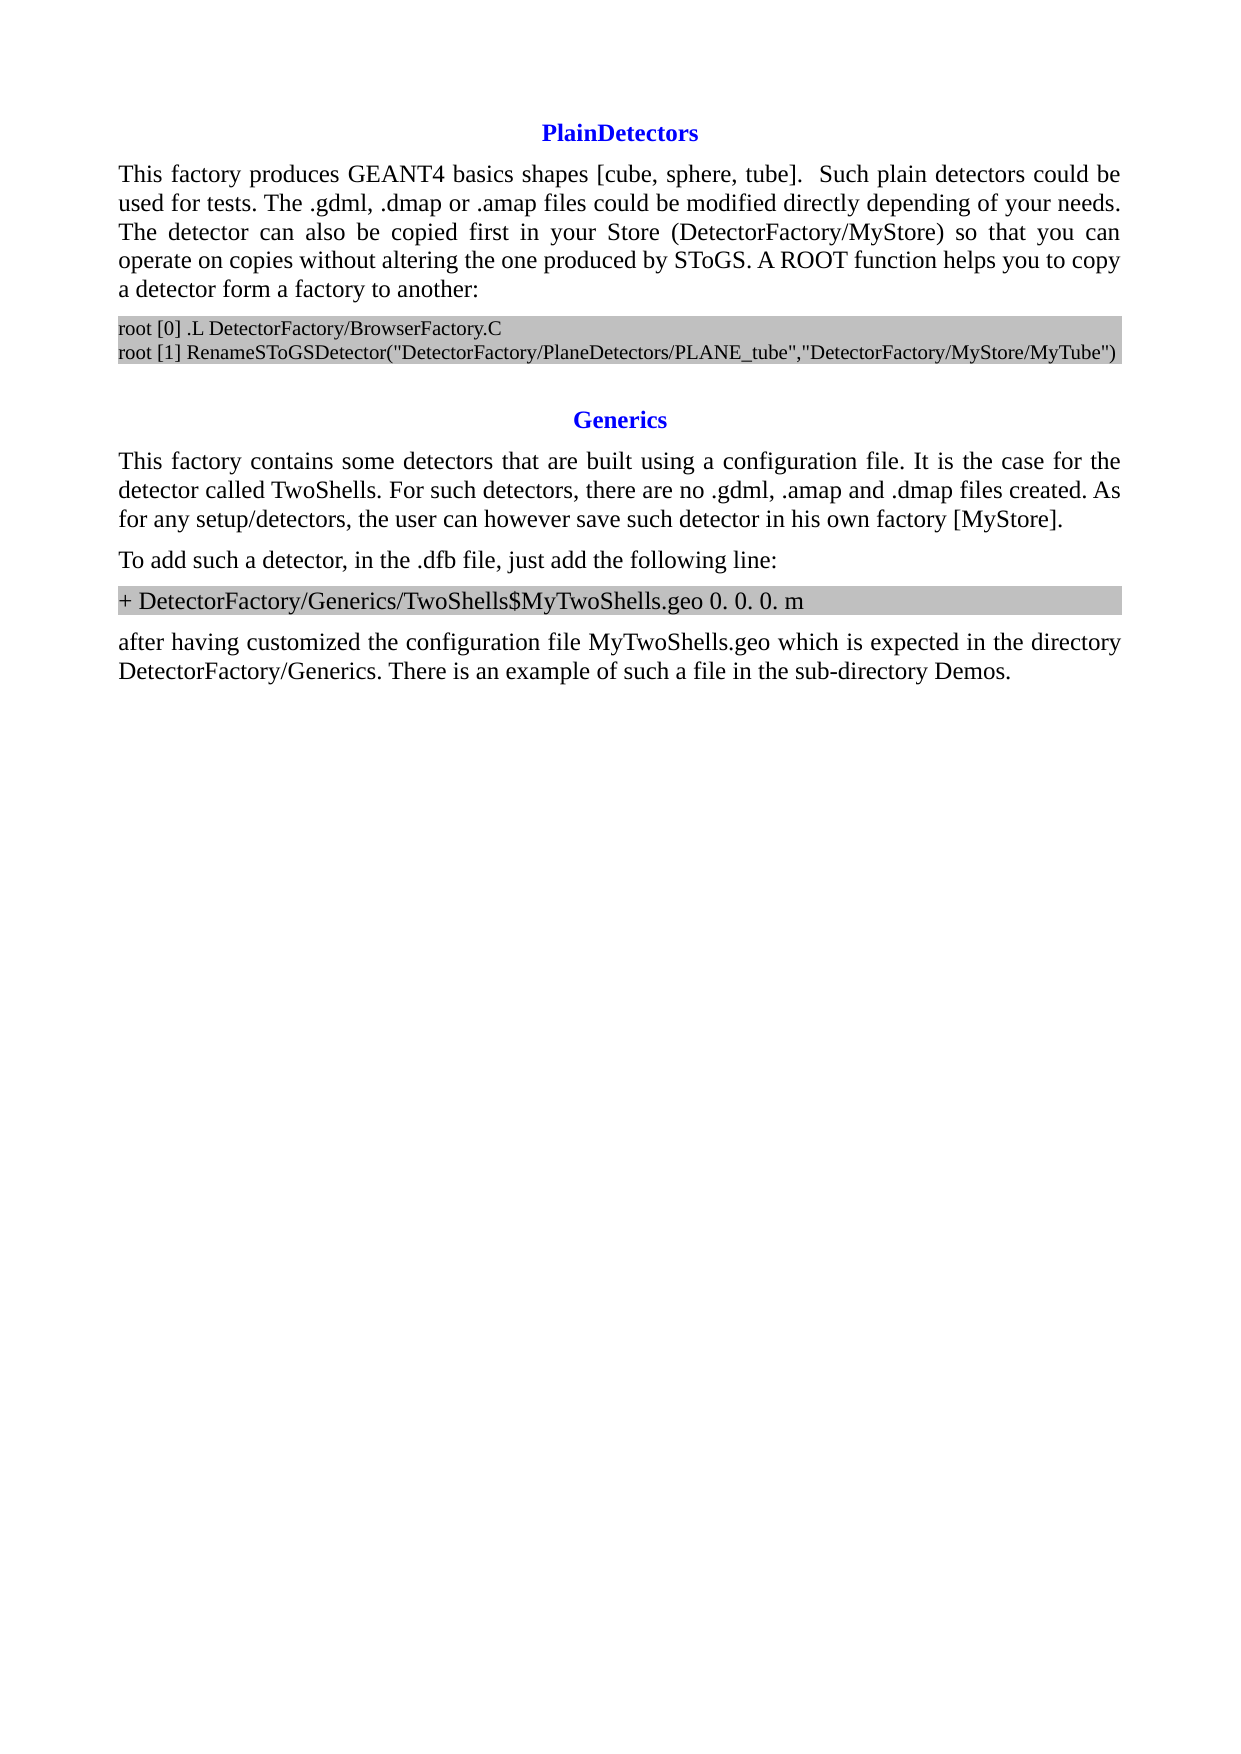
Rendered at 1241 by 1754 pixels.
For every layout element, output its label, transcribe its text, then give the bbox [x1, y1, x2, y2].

text root [0] .L DetectorFactory/BrowserFactory.C [118, 316, 1122, 340]
text Generics [118, 405, 1122, 434]
text + DetectorFactory/Generics/TwoShells$MyTwoShells.geo 0. 0. 0. m [118, 586, 1122, 615]
text root [1] RenameSToGSDetector("DetectorFactory/PlaneDetectors/PLANE_tube","DetectorFactory/MyStore/MyTube") [118, 340, 1122, 364]
text This factory produces GEANT4 basics shapes [cube, sphere, tube]. Such plain detectors could be used for tests. The .gdml, .dmap or .amap files could be modified directly depending of your needs. The detector can also be copied first in your Store (DetectorFactory/MyStore) so that you can operate on copies without altering the one produced by SToGS. A ROOT function helps you to copy a detector form a factory to another: [118, 159, 1122, 303]
text To add such a detector, in the .dfb file, just add the following line: [118, 545, 1122, 574]
text This factory contains some detectors that are built using a configuration file. It is the case for the detector called TwoShells. For such detectors, there are no .gdml, .amap and .dmap files created. As for any setup/detectors, the user can however save such detector in his own factory [MyStore]. [118, 446, 1122, 532]
text after having customized the configuration file MyTwoShells.geo which is expected in the directory DetectorFactory/Generics. There is an example of such a file in the sub-directory Demos. [118, 627, 1122, 685]
text PlainDetectors [118, 118, 1122, 147]
